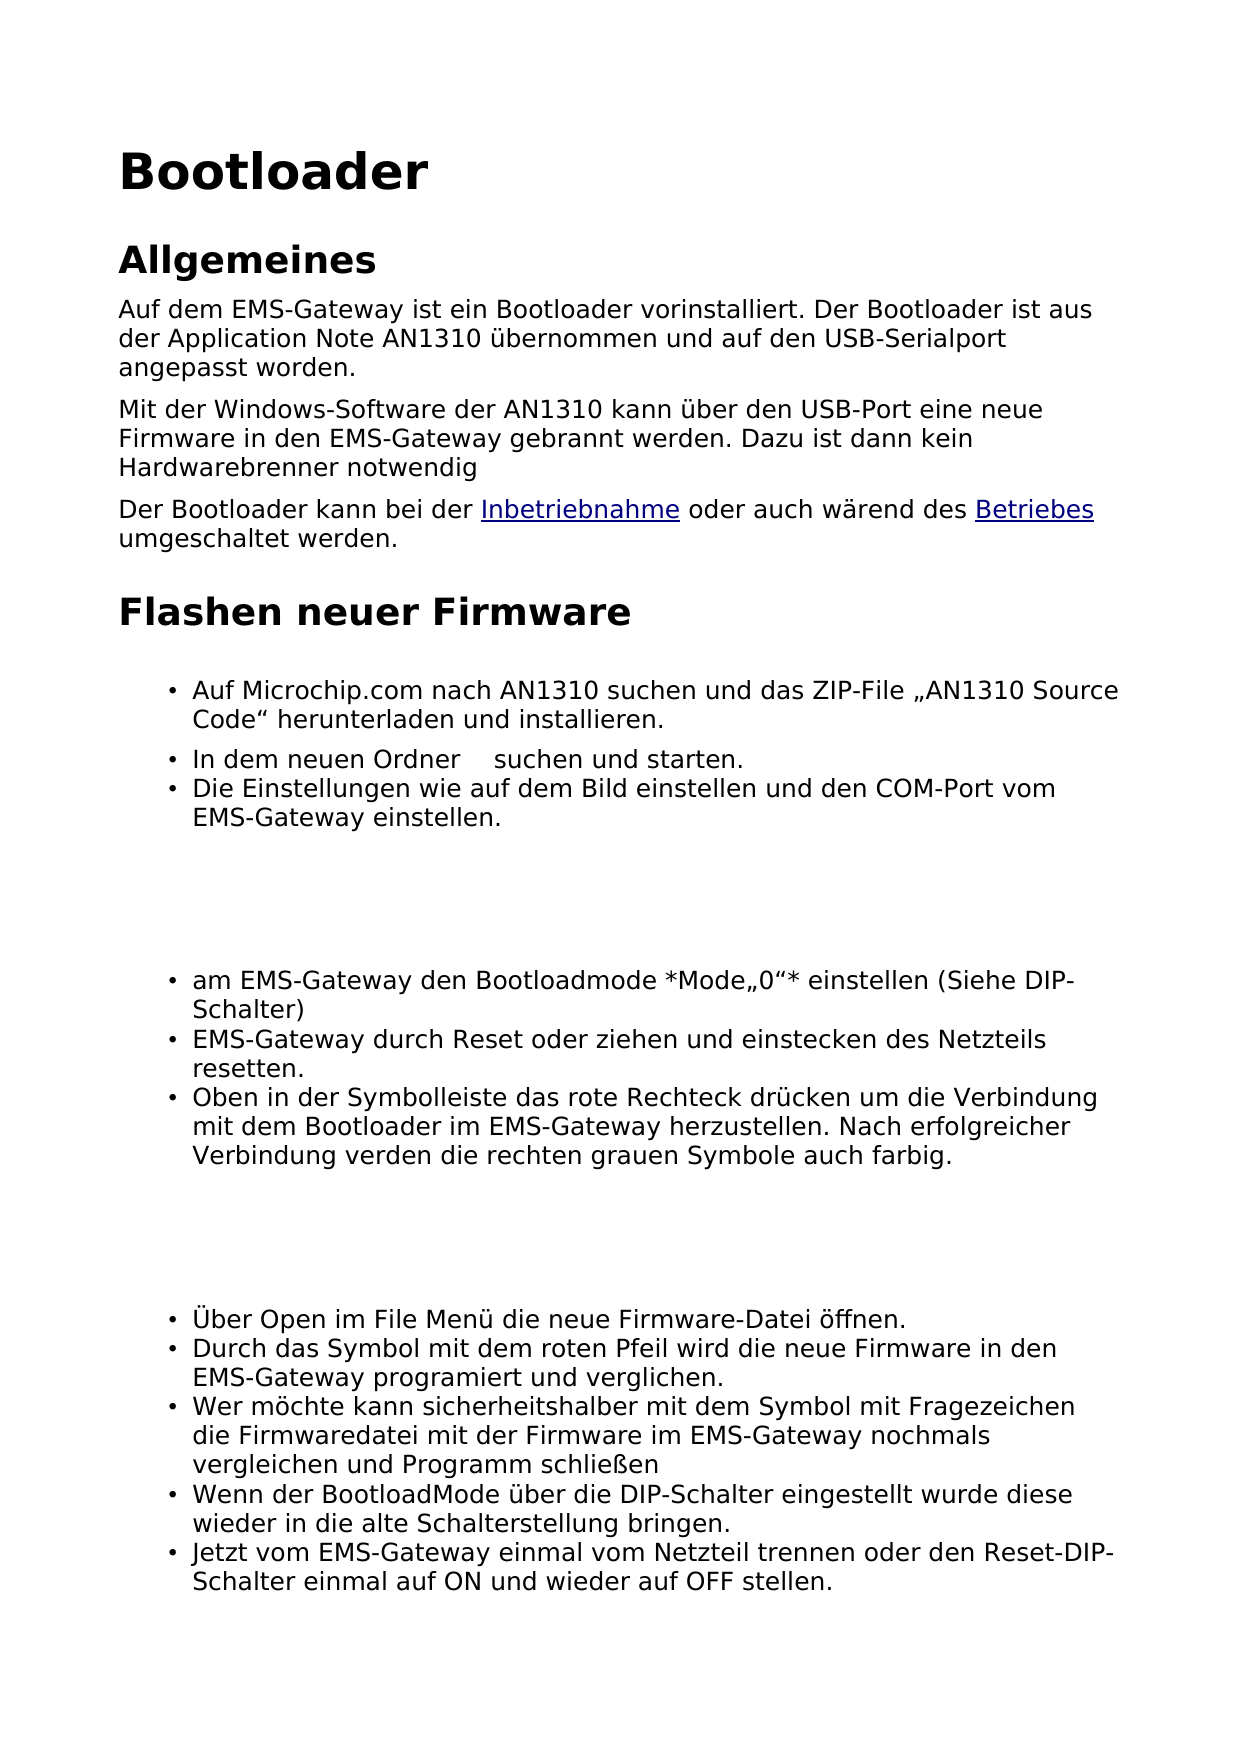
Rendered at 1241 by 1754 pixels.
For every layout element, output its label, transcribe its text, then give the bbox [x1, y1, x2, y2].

text Auf dem EMS-Gateway ist ein Bootloader vorinstalliert. Der Bootloader ist aus der Application Note AN1310 übernommen und auf den USB-Serialport angepasst worden. [118, 295, 1122, 382]
list Die Einstellungen wie auf dem Bild einstellen und den COM-Port vom EMS-Gateway einstellen. [177, 774, 1122, 832]
list Jetzt vom EMS-Gateway einmal vom Netzteil trennen oder den Reset-DIP-Schalter einmal auf ON und wieder auf OFF stellen. [177, 1538, 1122, 1596]
list In dem neuen Ordnersuchen und starten. [177, 735, 1122, 774]
subtitle Allgemeines [118, 239, 1122, 282]
list Über Open im File Menü die neue Firmware-Datei öffnen. [177, 1305, 1122, 1334]
list Wer möchte kann sicherheitshalber mit dem Symbol mit Fragezeichen die Firmwaredatei mit der Firmware im EMS-Gateway nochmals vergleichen und Programm schließen [177, 1392, 1122, 1480]
list am EMS-Gateway den Bootloadmode *Mode„0“* einstellen (Siehe DIP-Schalter) [177, 967, 1122, 1025]
list EMS-Gateway durch Reset oder ziehen und einstecken des Netzteils resetten. [177, 1025, 1122, 1083]
subtitle Flashen neuer Firmware [118, 591, 1122, 634]
list Oben in der Symbolleiste das rote Rechteck drücken um die Verbindung mit dem Bootloader im EMS-Gateway herzustellen. Nach erfolgreicher Verbindung verden die rechten grauen Symbole auch farbig. [177, 1083, 1122, 1171]
list Durch das Symbol mit dem roten Pfeil wird die neue Firmware in den EMS-Gateway programiert und verglichen. [177, 1334, 1122, 1392]
list Auf Microchip.com nach AN1310 suchen und das ZIP-File „AN1310 Source Code“ herunterladen und installieren. [177, 676, 1122, 735]
text Der Bootloader kann bei der Inbetriebnahme oder auch wärend des Betriebes umgeschaltet werden. [118, 495, 1122, 553]
text Mit der Windows-Software der AN1310 kann über den USB-Port eine neue Firmware in den EMS-Gateway gebrannt werden. Dazu ist dann kein Hardwarebrenner notwendig [118, 395, 1122, 482]
subtitle Bootloader [118, 143, 1122, 201]
list Wenn der BootloadMode über die DIP-Schalter eingestellt wurde diese wieder in die alte Schalterstellung bringen. [177, 1480, 1122, 1538]
